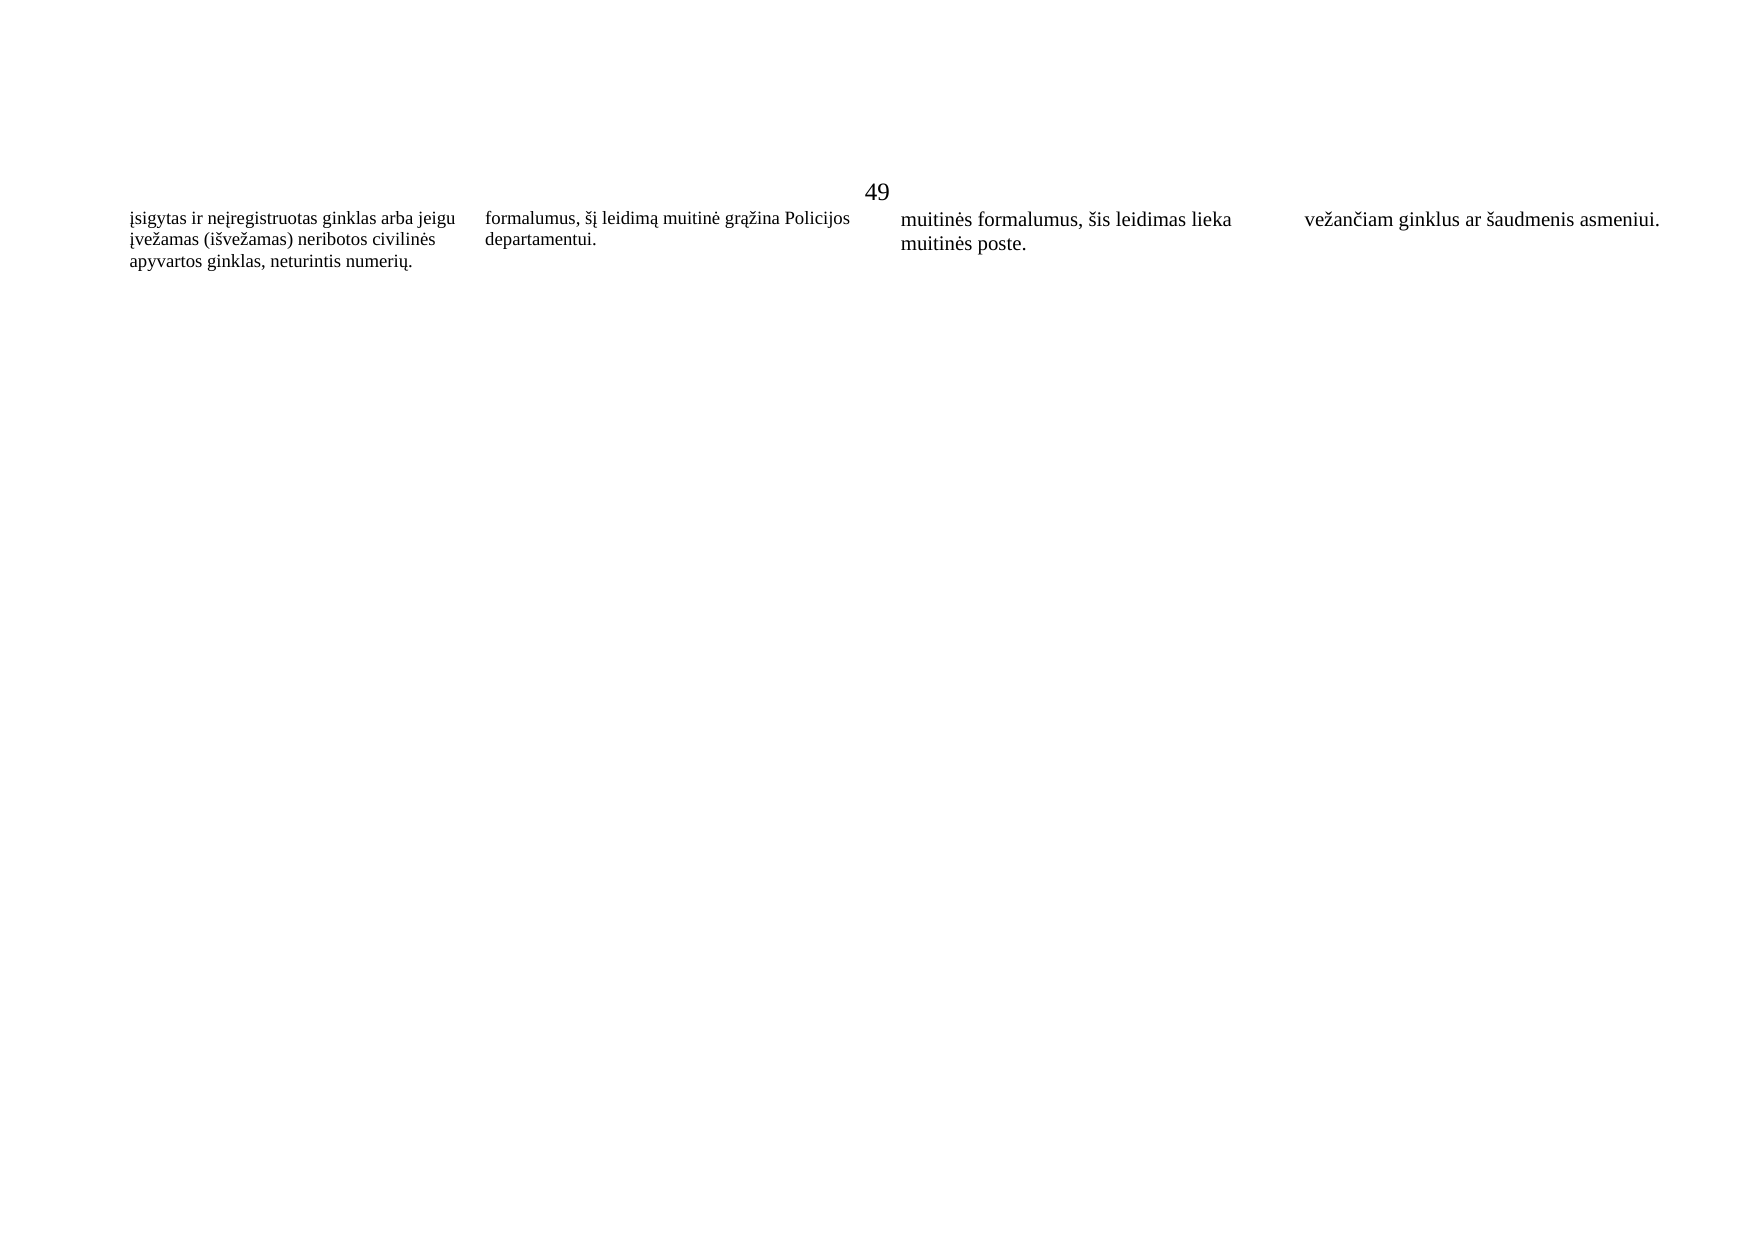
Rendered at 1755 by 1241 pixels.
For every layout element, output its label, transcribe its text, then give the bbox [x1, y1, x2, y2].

table_header Leidimas įvežti (išvežti) A dalis Nr. __________ 199_ __ __ (juridinio asmens, kuriam išduotas leidimas, pavadinimas, kodas, adresas, telefonas ar asmens vardas, pavardė, asmens kodas ir (ar) paso numeris) Leidžiama įvežti (išvežti)*: (ginklų ir šaudmenų rūšis, kalibras, ginklų numeriai, kiekis)** Iš kurios šalies įvežama Į kurią šalį išvežama Per muitinės postą Už ginklų ir šaudmenų pervežimą atsakingas asmuo: (vardo raidė, pavardė, paso numeris) Leidimas galioja iki 199__ m. d. _______________ * Tai, kas nereikalinga, išbraukti. ** Ginklų numeriai ir kalibras gali būti nenurodomi, jeigu įvežamas (išvežamas) įsigytas ir neįregistruotas ginklas arba jeigu įvežamas (išvežamas) neribotos civilinės apyvartos ginklas, neturintis numerių. [118, 207, 474, 294]
table_header (juridinio asmens, kuriam išduotas leidimas, pavadinimas, kodas, adresas, telefonas ar asmens vardas, pavardė, asmens kodas ir (ar) paso numeris) Leidžiama įvežti (išvežti)*: (ginklų ir šaudmenų rūšis, kalibras, ginklų numeriai, kiekis)** Iš kurios šalies įvežama Į kurią šalį išvežama Per muitinės postą Už ginklų ir šaudmenų pervežimą atsakingas asmuo: (vardo raidė, pavardė, paso numeris) Leidimas galioja iki 199__ m. d. Policijos departamento įgaliotas pareigūnas: (pareiginis laipsnis) (parašas) (vardo raidė, pavardė) Pastaba. Atlikusi muitinį tikrinimą ir muitinės formalumus, šį leidimą muitinė grąžina Policijos departamentui. [474, 207, 889, 294]
table_header (juridinio asmens, kuriam išduotas leidimas, pavadinimas, kodas, adresas, telefonas ar asmens vardas, pavardė, asmens kodas ir (ar) paso numeris) Leidžiama įvežti (išvežti)*: (ginklų ir šaudmenų _ rūšis, kalibras, ginklų numeriai, kiekis)** Iš kurios šalies įvežama Į kurią šalį išvežama Per muitinės postą Už ginklų ir šaudmenų pervežimą atsakingas asmuo: (vardo raidė, pavardė, paso numeris) Leidimas galioja iki 199__ m. ___ d. Policijos departamento įgaliotas pareigūnas: (pareiginis laipsnis) (parašas) (vardo raidė, pavardė) Pastaba. Atlikus muitinį tikrinimą ir muitinės formalumus, šis leidimas grąžinamas vežančiam ginklus ar šaudmenis asmeniui. [1293, 207, 1703, 294]
table_header (juridinio asmens, kuriam išduotas leidimas, pavadinimas, kodas, adresas, telefonas ar asmens vardas, pavardė, asmens kodas ir (ar) paso numeris) Leidžiama įvežti (išvežti)*: (ginklų ir šaudmenų rūšis, kalibras, ginklų numeriai, kiekis)** Iš kurios šalies įvežama Į kurią šalį išvežama Per muitinės postą Už ginklų ir šaudmenų pervežimą atsakingas asmuo: (vardo raidė, pavardė, paso numeris) Leidimas galioja iki 199__ m. ___ d. Policijos departamento įgaliotas pareigūnas: (pareiginis laipsnis) (parašas) (vardo raidė, pavardė) Pastaba. Atlikus muitinį tikrinimą ir muitinės formalumus, šis leidimas lieka muitinės poste. [889, 207, 1293, 294]
